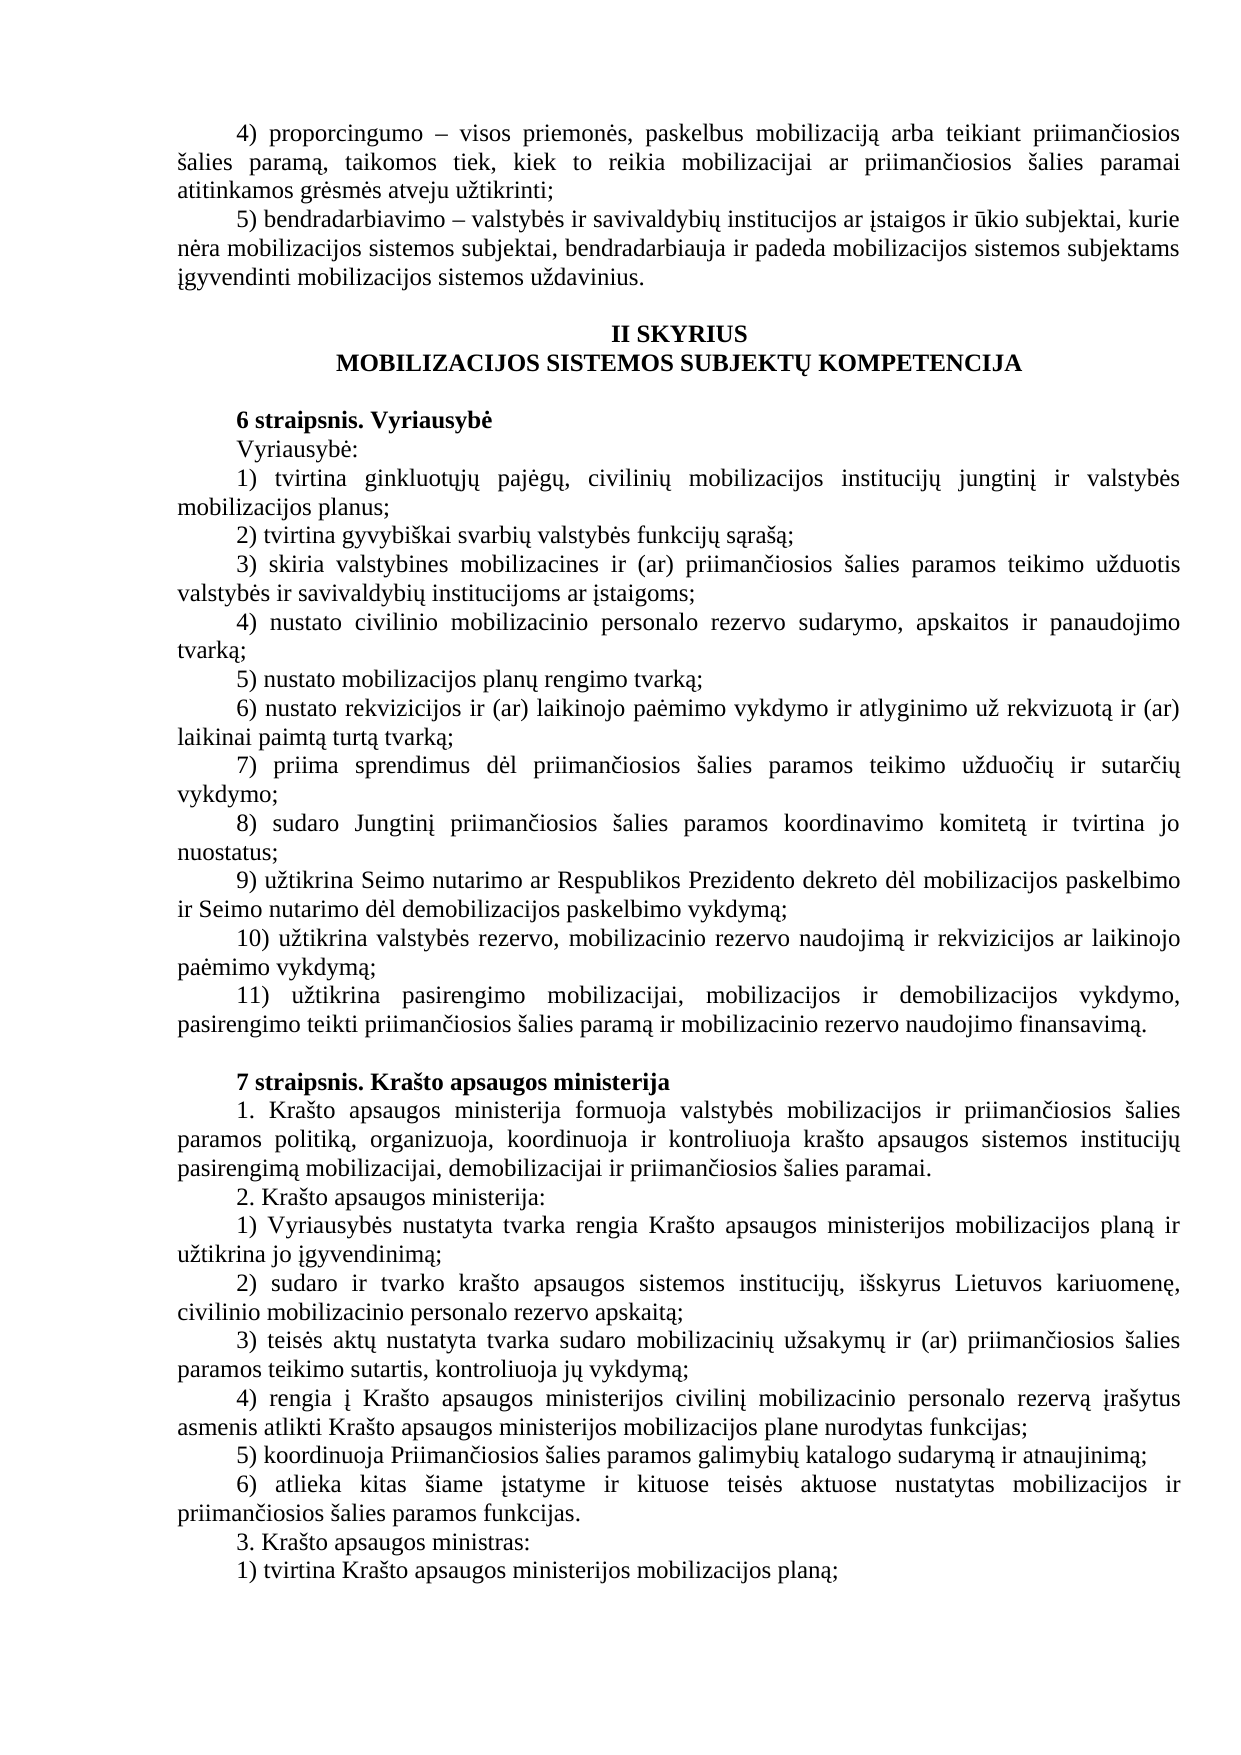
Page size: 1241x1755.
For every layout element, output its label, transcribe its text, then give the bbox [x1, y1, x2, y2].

text 11) užtikrina pasirengimo mobilizacijai, mobilizacijos ir demobilizacijos vykdymo, pasirengimo teikti priimančiosios šalies paramą ir mobilizacinio rezervo naudojimo finansavimą. [177, 981, 1181, 1038]
text II SKYRIUS [177, 319, 1181, 348]
text 5) bendradarbiavimo – valstybės ir savivaldybių institucijos ar įstaigos ir ūkio subjektai, kurie nėra mobilizacijos sistemos subjektai, bendradarbiauja ir padeda mobilizacijos sistemos subjektams įgyvendinti mobilizacijos sistemos uždavinius. [177, 204, 1181, 291]
text MOBILIZACIJOS SISTEMOS SUBJEKTŲ KOMPETENCIJA [177, 348, 1181, 377]
text 1. Krašto apsaugos ministerija formuoja valstybės mobilizacijos ir priimančiosios šalies paramos politiką, organizuoja, koordinuoja ir kontroliuoja krašto apsaugos sistemos institucijų pasirengimą mobilizacijai, demobilizacijai ir priimančiosios šalies paramai. [177, 1096, 1181, 1182]
text 5) nustato mobilizacijos planų rengimo tvarką; [177, 664, 1181, 693]
text 7 straipsnis. Krašto apsaugos ministerija [177, 1067, 1181, 1096]
text 2) sudaro ir tvarko krašto apsaugos sistemos institucijų, išskyrus Lietuvos kariuomenę, civilinio mobilizacinio personalo rezervo apskaitą; [177, 1268, 1181, 1326]
text 3. Krašto apsaugos ministras: [177, 1527, 1181, 1556]
text 1) tvirtina ginkluotųjų pajėgų, civilinių mobilizacijos institucijų jungtinį ir valstybės mobilizacijos planus; [177, 463, 1181, 521]
text 7) priima sprendimus dėl priimančiosios šalies paramos teikimo užduočių ir sutarčių vykdymo; [177, 751, 1181, 808]
text 3) teisės aktų nustatyta tvarka sudaro mobilizacinių užsakymų ir (ar) priimančiosios šalies paramos teikimo sutartis, kontroliuoja jų vykdymą; [177, 1326, 1181, 1383]
text 6) nustato rekvizicijos ir (ar) laikinojo paėmimo vykdymo ir atlyginimo už rekvizuotą ir (ar) laikinai paimtą turtą tvarką; [177, 693, 1181, 751]
text 8) sudaro Jungtinį priimančiosios šalies paramos koordinavimo komitetą ir tvirtina jo nuostatus; [177, 808, 1181, 866]
text 3) skiria valstybines mobilizacines ir (ar) priimančiosios šalies paramos teikimo užduotis valstybės ir savivaldybių institucijoms ar įstaigoms; [177, 549, 1181, 607]
text 10) užtikrina valstybės rezervo, mobilizacinio rezervo naudojimą ir rekvizicijos ar laikinojo paėmimo vykdymą; [177, 923, 1181, 981]
text 4) rengia į Krašto apsaugos ministerijos civilinį mobilizacinio personalo rezervą įrašytus asmenis atlikti Krašto apsaugos ministerijos mobilizacijos plane nurodytas funkcijas; [177, 1383, 1181, 1441]
text 6) atlieka kitas šiame įstatyme ir kituose teisės aktuose nustatytas mobilizacijos ir priimančiosios šalies paramos funkcijas. [177, 1469, 1181, 1527]
text 5) koordinuoja Priimančiosios šalies paramos galimybių katalogo sudarymą ir atnaujinimą; [177, 1441, 1181, 1469]
text 9) užtikrina Seimo nutarimo ar Respublikos Prezidento dekreto dėl mobilizacijos paskelbimo ir Seimo nutarimo dėl demobilizacijos paskelbimo vykdymą; [177, 866, 1181, 923]
text 1) Vyriausybės nustatyta tvarka rengia Krašto apsaugos ministerijos mobilizacijos planą ir užtikrina jo įgyvendinimą; [177, 1211, 1181, 1268]
text 1) tvirtina Krašto apsaugos ministerijos mobilizacijos planą; [177, 1556, 1181, 1584]
text 4) proporcingumo – visos priemonės, paskelbus mobilizaciją arba teikiant priimančiosios šalies paramą, taikomos tiek, kiek to reikia mobilizacijai ar priimančiosios šalies paramai atitinkamos grėsmės atveju užtikrinti; [177, 118, 1181, 204]
text 2. Krašto apsaugos ministerija: [177, 1182, 1181, 1211]
text 4) nustato civilinio mobilizacinio personalo rezervo sudarymo, apskaitos ir panaudojimo tvarką; [177, 607, 1181, 664]
text 2) tvirtina gyvybiškai svarbių valstybės funkcijų sąrašą; [177, 521, 1181, 549]
text 6 straipsnis. Vyriausybė [177, 406, 1181, 434]
text Vyriausybė: [177, 434, 1181, 463]
